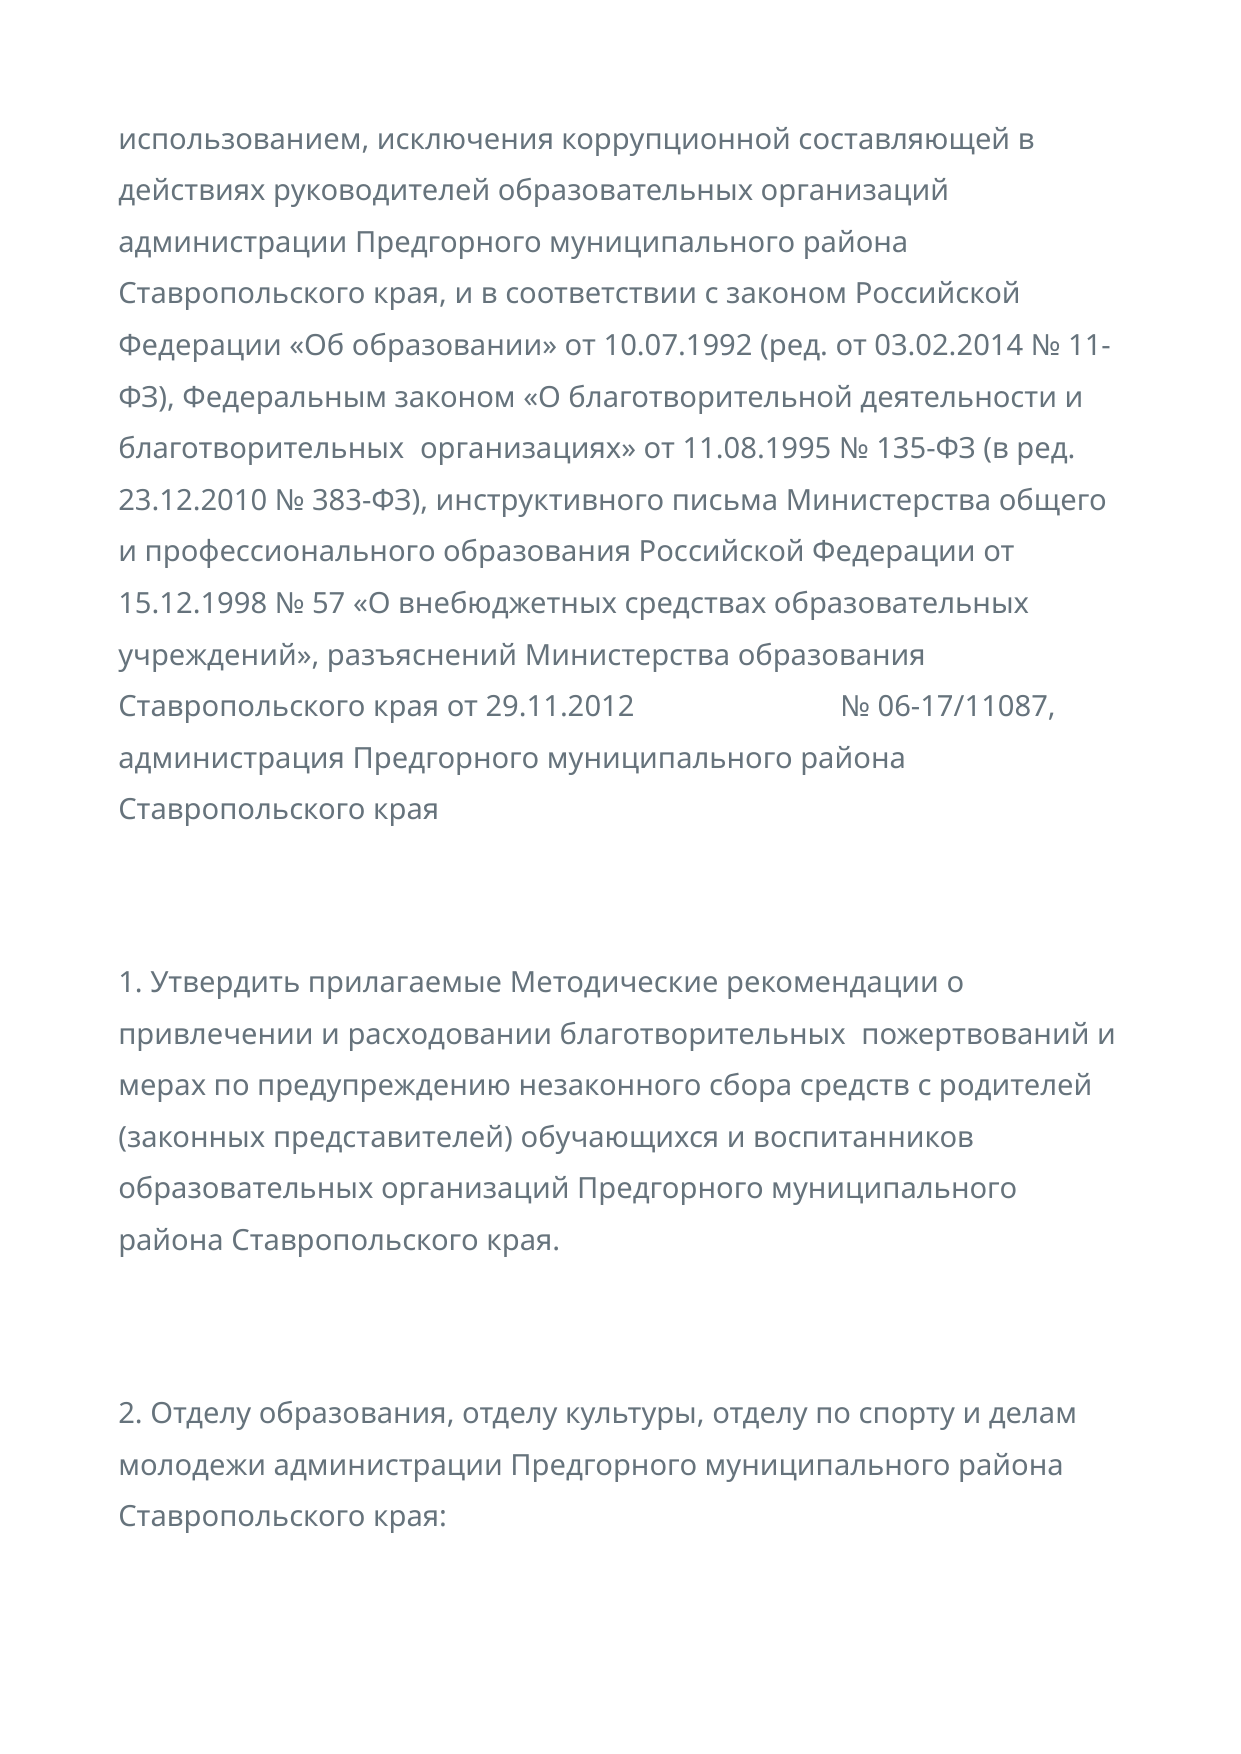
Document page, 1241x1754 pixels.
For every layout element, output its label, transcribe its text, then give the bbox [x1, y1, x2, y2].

text 2. Отделу образования, отделу культуры, отделу по спорту и делам молодежи администрации Предгорного муниципального района Ставропольского края: [118, 1392, 1122, 1535]
text 1. Утвердить прилагаемые Методические рекомендации о привлечении и расходовании благотворительных пожертвований и мерах по предупреждению незаконного сбора средств с родителей (законных представителей) обучающихся и воспитанников образовательных организаций Предгорного муниципального района Ставропольского края. [118, 961, 1122, 1259]
text использованием, исключения коррупционной составляющей в действиях руководителей образовательных организаций администрации Предгорного муниципального района Ставропольского края, и в соответствии с законом Российской Федерации «Об образовании» от 10.07.1992 (ред. от 03.02.2014 № 11-ФЗ), Федеральным законом «О благотворительной деятельности и благотворительных организациях» от 11.08.1995 № 135-ФЗ (в ред. 23.12.2010 № 383-ФЗ), инструктивного письма Министерства общего и профессионального образования Российской Федерации от 15.12.1998 № 57 «О внебюджетных средствах образовательных учреждений», разъяснений Министерства образования Ставропольского края от 29.11.2012 № 06-17/11087, администрация Предгорного муниципального района Ставропольского края [118, 118, 1122, 828]
